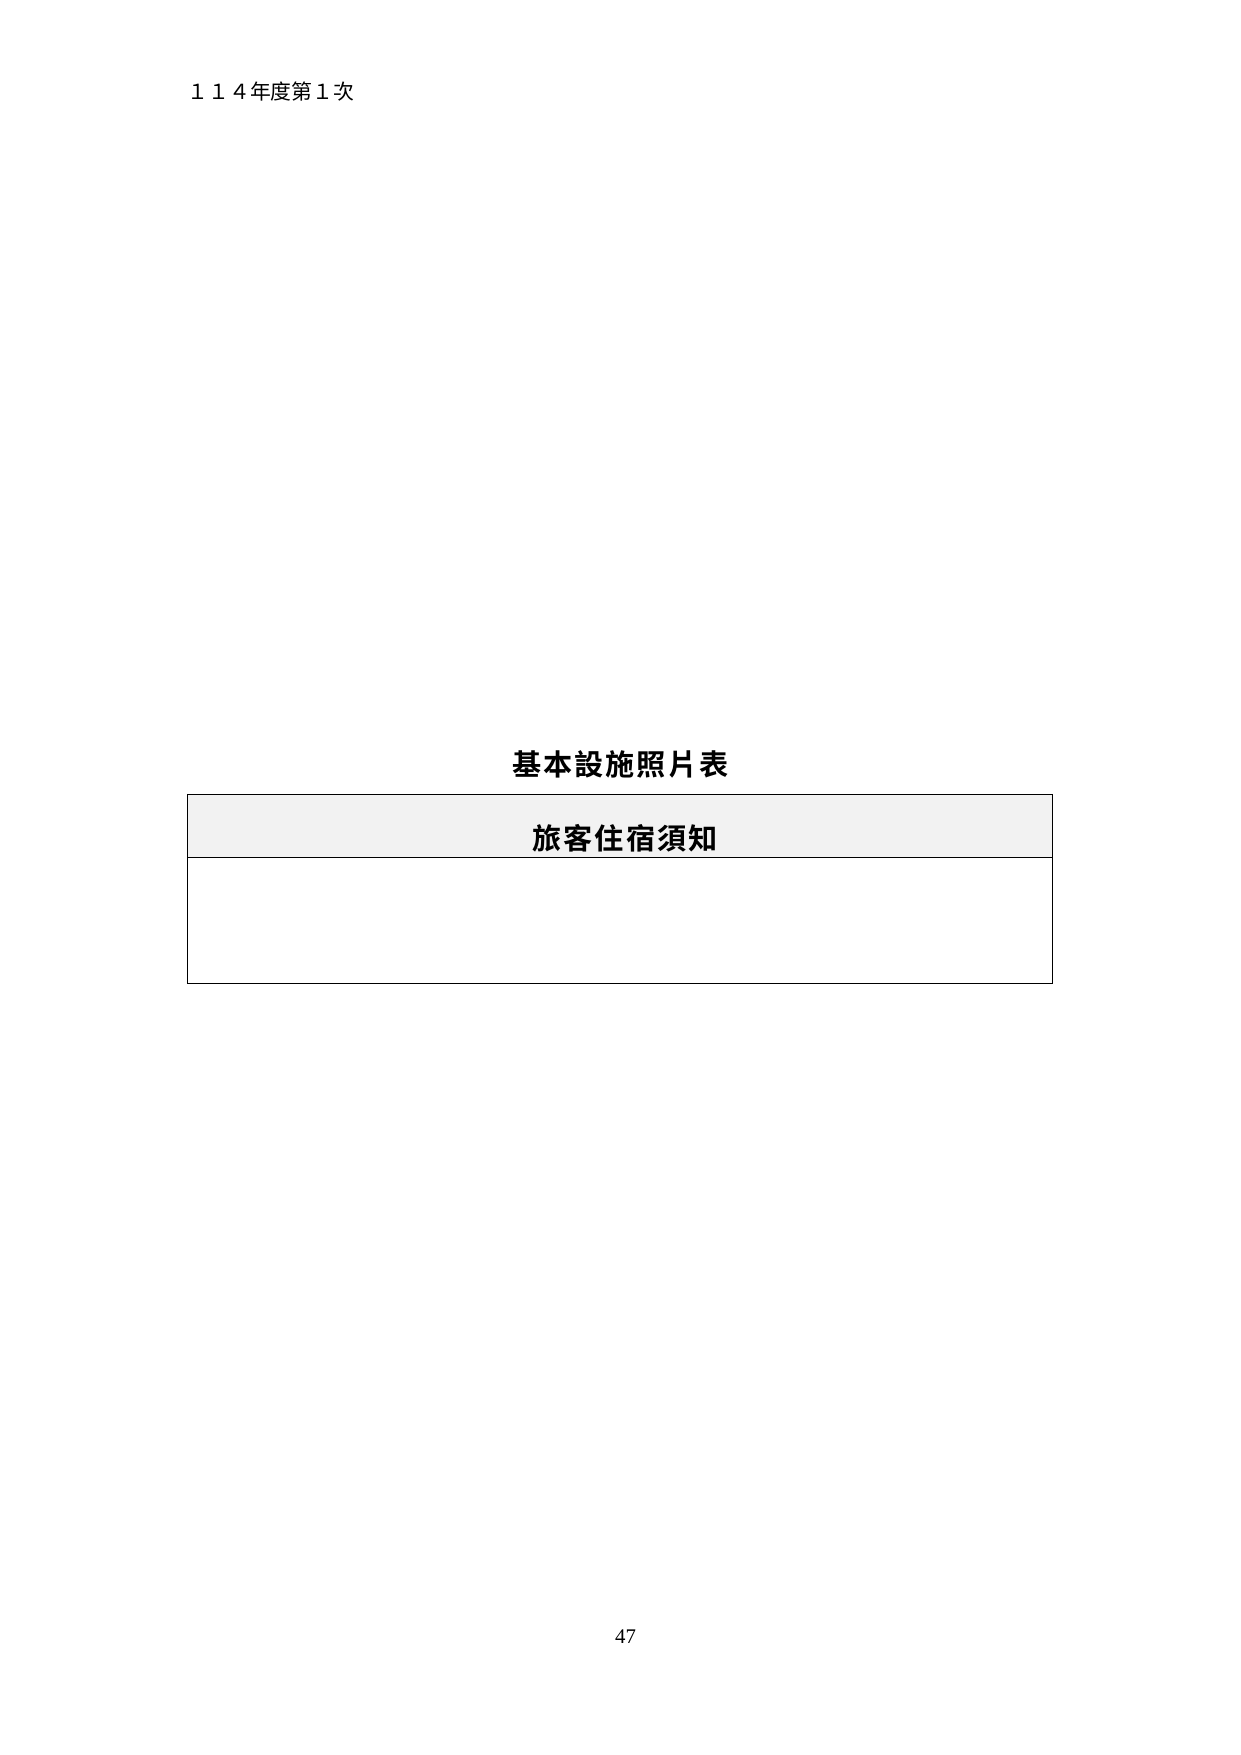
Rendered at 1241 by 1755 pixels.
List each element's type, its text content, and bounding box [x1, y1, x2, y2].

table_header 旅客住宿須知 [188, 795, 1052, 857]
table_cell [188, 858, 1052, 983]
text 基本設施照片表 [188, 721, 1052, 783]
